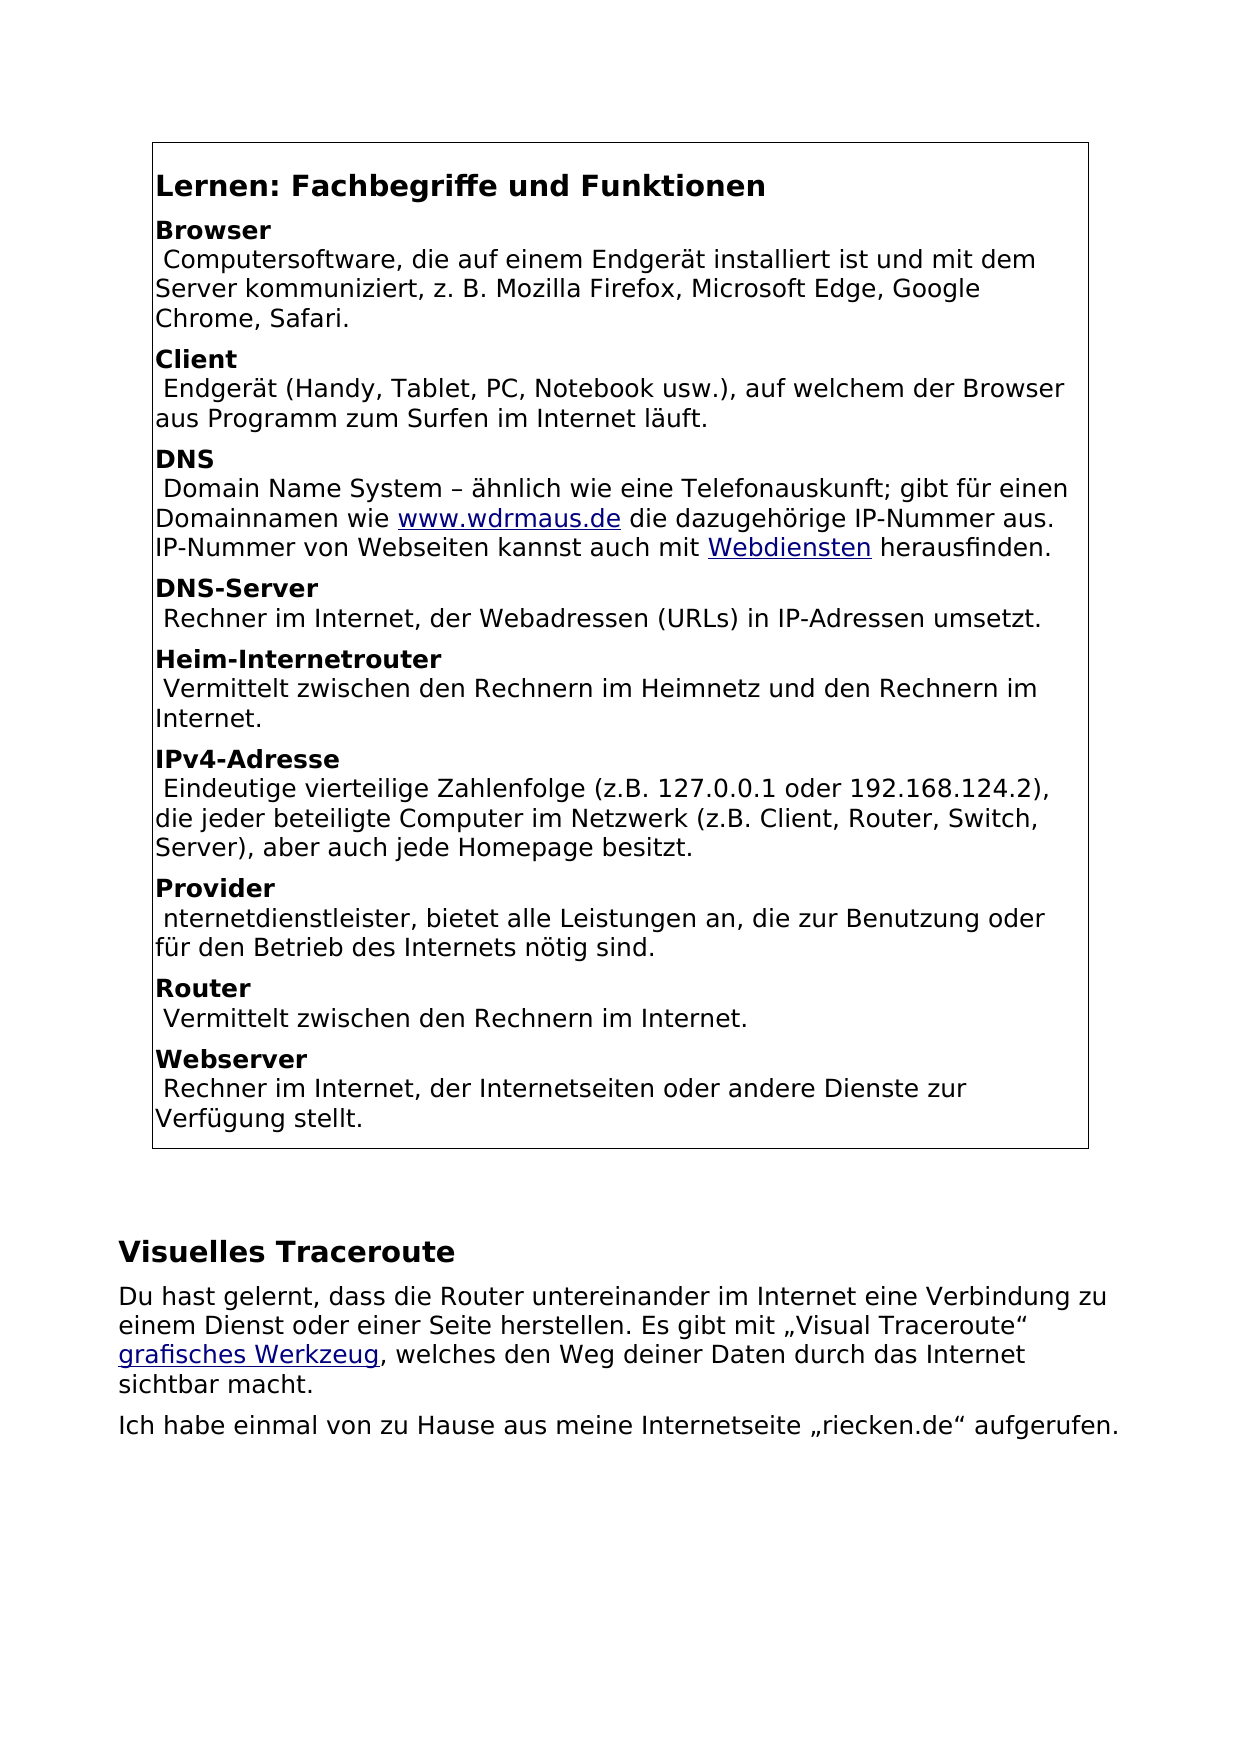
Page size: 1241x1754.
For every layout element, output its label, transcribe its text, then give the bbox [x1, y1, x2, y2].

table_header Lernen: Fachbegriffe und Funktionen Browser Computersoftware, die auf einem Endgerät installiert ist und mit dem Server kommuniziert, z. B. Mozilla Firefox, Microsoft Edge, Google Chrome, Safari. Client Endgerät (Handy, Tablet, PC, Notebook usw.), auf welchem der Browser aus Programm zum Surfen im Internet läuft. DNS Domain Name System – ähnlich wie eine Telefonauskunft; gibt für einen Domainnamen wie www.wdrmaus.de die dazugehörige IP-Nummer aus. IP-Nummer von Webseiten kannst auch mit Webdiensten herausfinden. DNS-Server Rechner im Internet, der Webadressen (URLs) in IP-Adressen umsetzt. Heim-Internetrouter Vermittelt zwischen den Rechnern im Heimnetz und den Rechnern im Internet. IPv4-Adresse Eindeutige vierteilige Zahlenfolge (z.B. 127.0.0.1 oder 192.168.124.2), die jeder beteiligte Computer im Netzwerk (z.B. Client, Router, Switch, Server), aber auch jede Homepage besitzt. Provider nternetdienstleister, bietet alle Leistungen an, die zur Benutzung oder für den Betrieb des Internets nötig sind. Router Vermittelt zwischen den Rechnern im Internet. Webserver Rechner im Internet, der Internetseiten oder andere Dienste zur Verfügung stellt. [153, 143, 1088, 1148]
text Ich habe einmal von zu Hause aus meine Internetseite „riecken.de“ aufgerufen. [118, 1411, 1122, 1441]
subtitle Visuelles Traceroute [118, 1236, 1122, 1270]
text Du hast gelernt, dass die Router untereinander im Internet eine Verbindung zu einem Dienst oder einer Seite herstellen. Es gibt mit „Visual Traceroute“ grafisches Werkzeug, welches den Weg deiner Daten durch das Internet sichtbar macht. [118, 1282, 1122, 1399]
